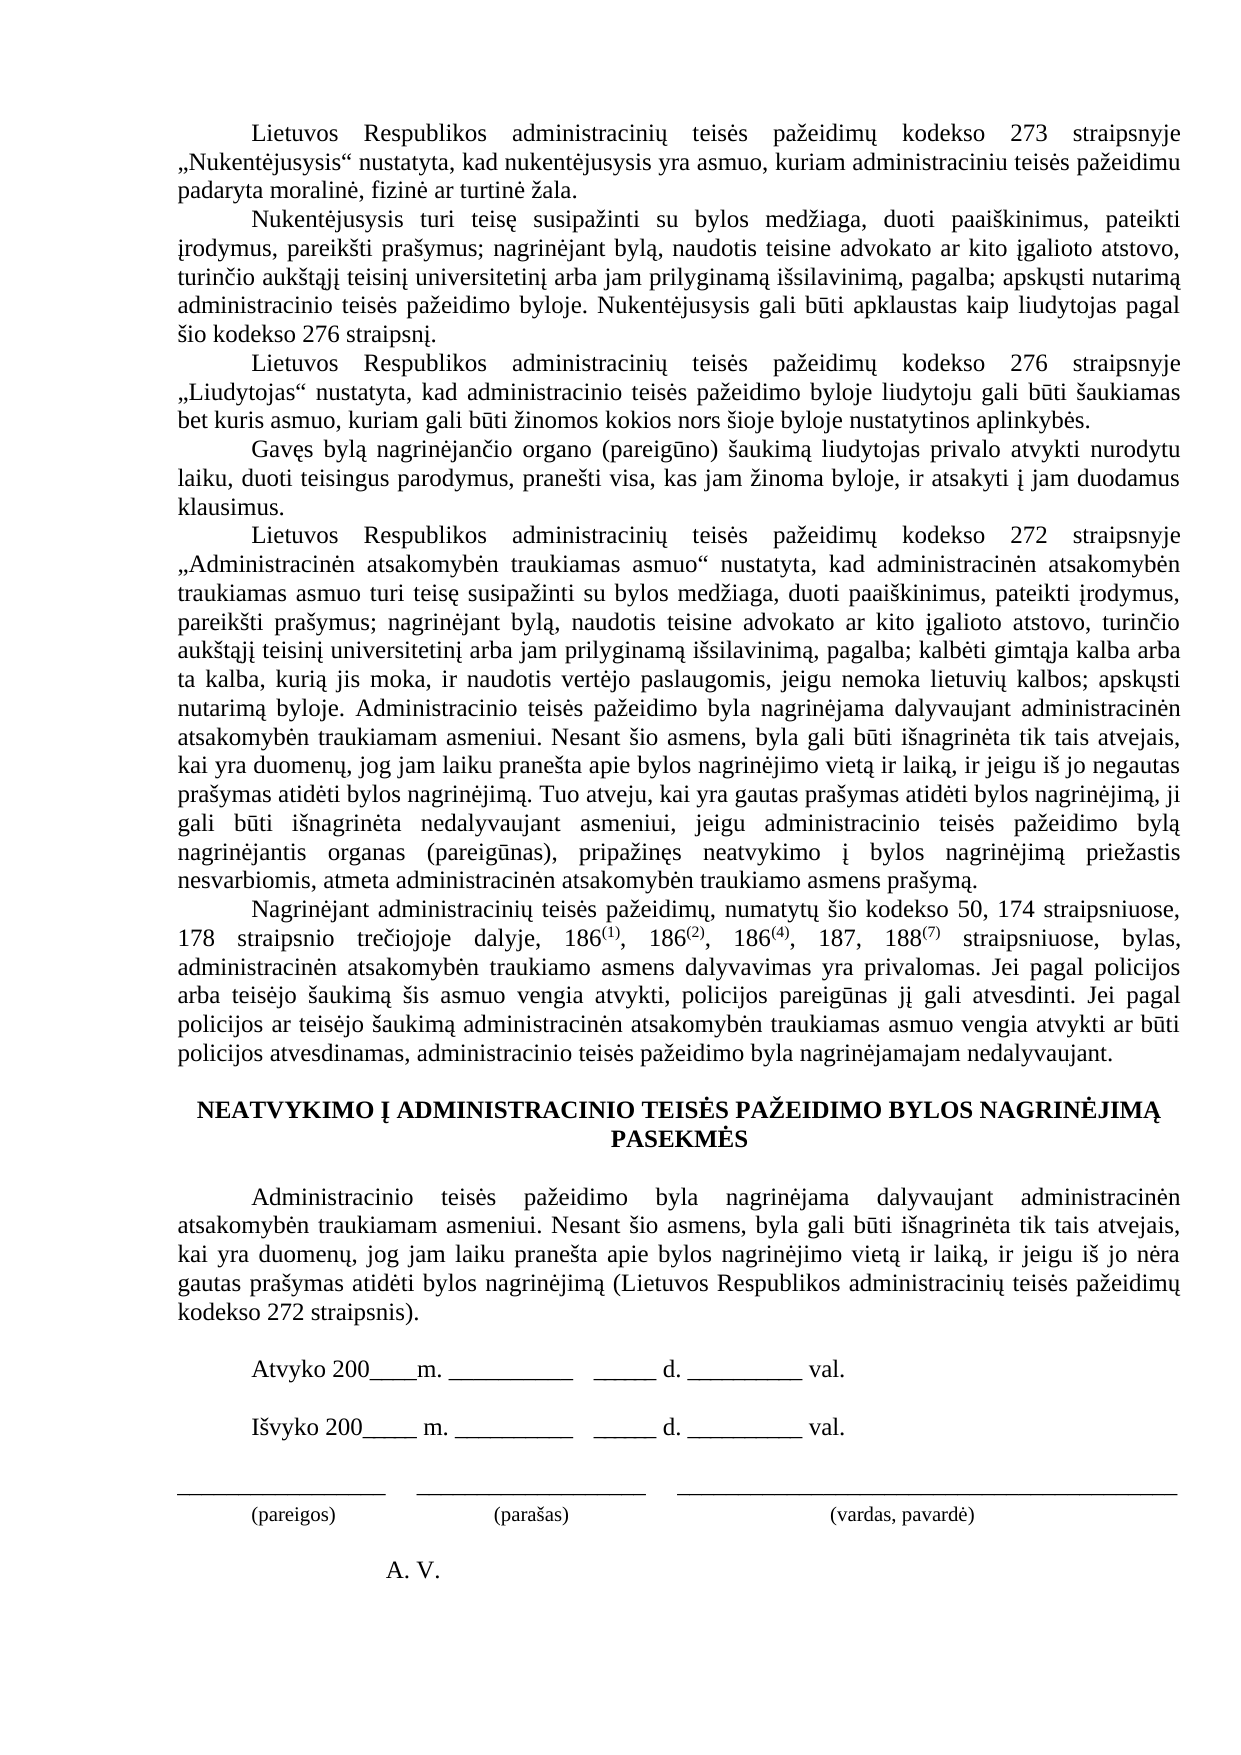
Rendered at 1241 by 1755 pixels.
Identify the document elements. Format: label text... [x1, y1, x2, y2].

text Gavęs bylą nagrinėjančio organo (pareigūno) šaukimą liudytojas privalo atvykti nurodytu laiku, duoti teisingus parodymus, pranešti visa, kas jam žinoma byloje, ir atsakyti į jam duodamus klausimus. [177, 434, 1181, 521]
text Atvyko 200 m. d. val. [177, 1354, 1181, 1383]
text Nagrinėjant administracinių teisės pažeidimų, numatytų šio kodekso 50, 174 straipsniuose, 178 straipsnio trečiojoje dalyje, 186(1), 186(2), 186(4), 187, 188(7) straipsniuose, bylas, administracinėn atsakomybėn traukiamo asmens dalyvavimas yra privalomas. Jei pagal policijos arba teisėjo šaukimą šis asmuo vengia atvykti, policijos pareigūnas jį gali atvesdinti. Jei pagal policijos ar teisėjo šaukimą administracinėn atsakomybėn traukiamas asmuo vengia atvykti ar būti policijos atvesdinamas, administracinio teisės pažeidimo byla nagrinėjamajam nedalyvaujant. [177, 894, 1181, 1067]
text (pareigos) (parašas) (vardas, pavardė) [177, 1498, 1181, 1527]
text Nukentėjusysis turi teisę susipažinti su bylos medžiaga, duoti paaiškinimus, pateikti įrodymus, pareikšti prašymus; nagrinėjant bylą, naudotis teisine advokato ar kito įgalioto atstovo, turinčio aukštąjį teisinį universitetinį arba jam prilyginamą išsilavinimą, pagalba; apskųsti nutarimą administracinio teisės pažeidimo byloje. Nukentėjusysis gali būti apklaustas kaip liudytojas pagal šio kodekso 276 straipsnį. [177, 204, 1181, 348]
text Lietuvos Respublikos administracinių teisės pažeidimų kodekso 272 straipsnyje „Administracinėn atsakomybėn traukiamas asmuo“ nustatyta, kad administracinėn atsakomybėn traukiamas asmuo turi teisę susipažinti su bylos medžiaga, duoti paaiškinimus, pateikti įrodymus, pareikšti prašymus; nagrinėjant bylą, naudotis teisine advokato ar kito įgalioto atstovo, turinčio aukštąjį teisinį universitetinį arba jam prilyginamą išsilavinimą, pagalba; kalbėti gimtąja kalba arba ta kalba, kurią jis moka, ir naudotis vertėjo paslaugomis, jeigu nemoka lietuvių kalbos; apskųsti nutarimą byloje. Administracinio teisės pažeidimo byla nagrinėjama dalyvaujant administracinėn atsakomybėn traukiamam asmeniui. Nesant šio asmens, byla gali būti išnagrinėta tik tais atvejais, kai yra duomenų, jog jam laiku pranešta apie bylos nagrinėjimo vietą ir laiką, ir jeigu iš jo negautas prašymas atidėti bylos nagrinėjimą. Tuo atveju, kai yra gautas prašymas atidėti bylos nagrinėjimą, ji gali būti išnagrinėta nedalyvaujant asmeniui, jeigu administracinio teisės pažeidimo bylą nagrinėjantis organas (pareigūnas), pripažinęs neatvykimo į bylos nagrinėjimą priežastis nesvarbiomis, atmeta administracinėn atsakomybėn traukiamo asmens prašymą. [177, 521, 1181, 894]
text Lietuvos Respublikos administracinių teisės pažeidimų kodekso 276 straipsnyje „Liudytojas“ nustatyta, kad administracinio teisės pažeidimo byloje liudytoju gali būti šaukiamas bet kuris asmuo, kuriam gali būti žinomos kokios nors šioje byloje nustatytinos aplinkybės. [177, 348, 1181, 434]
text A. V. [177, 1556, 1181, 1584]
text Lietuvos Respublikos administracinių teisės pažeidimų kodekso 273 straipsnyje „Nukentėjusysis“ nustatyta, kad nukentėjusysis yra asmuo, kuriam administraciniu teisės pažeidimu padaryta moralinė, fizinė ar turtinė žala. [177, 118, 1181, 204]
text Išvyko 200 m. d. val. [177, 1412, 1181, 1441]
text Administracinio teisės pažeidimo byla nagrinėjama dalyvaujant administracinėn atsakomybėn traukiamam asmeniui. Nesant šio asmens, byla gali būti išnagrinėta tik tais atvejais, kai yra duomenų, jog jam laiku pranešta apie bylos nagrinėjimo vietą ir laiką, ir jeigu iš jo nėra gautas prašymas atidėti bylos nagrinėjimą (Lietuvos Respublikos administracinių teisės pažeidimų kodekso 272 straipsnis). [177, 1182, 1181, 1326]
text NEATVYKIMO Į ADMINISTRACINIO TEISĖS PAŽEIDIMO BYLOS NAGRINĖJIMĄ PASEKMĖS [177, 1096, 1181, 1153]
